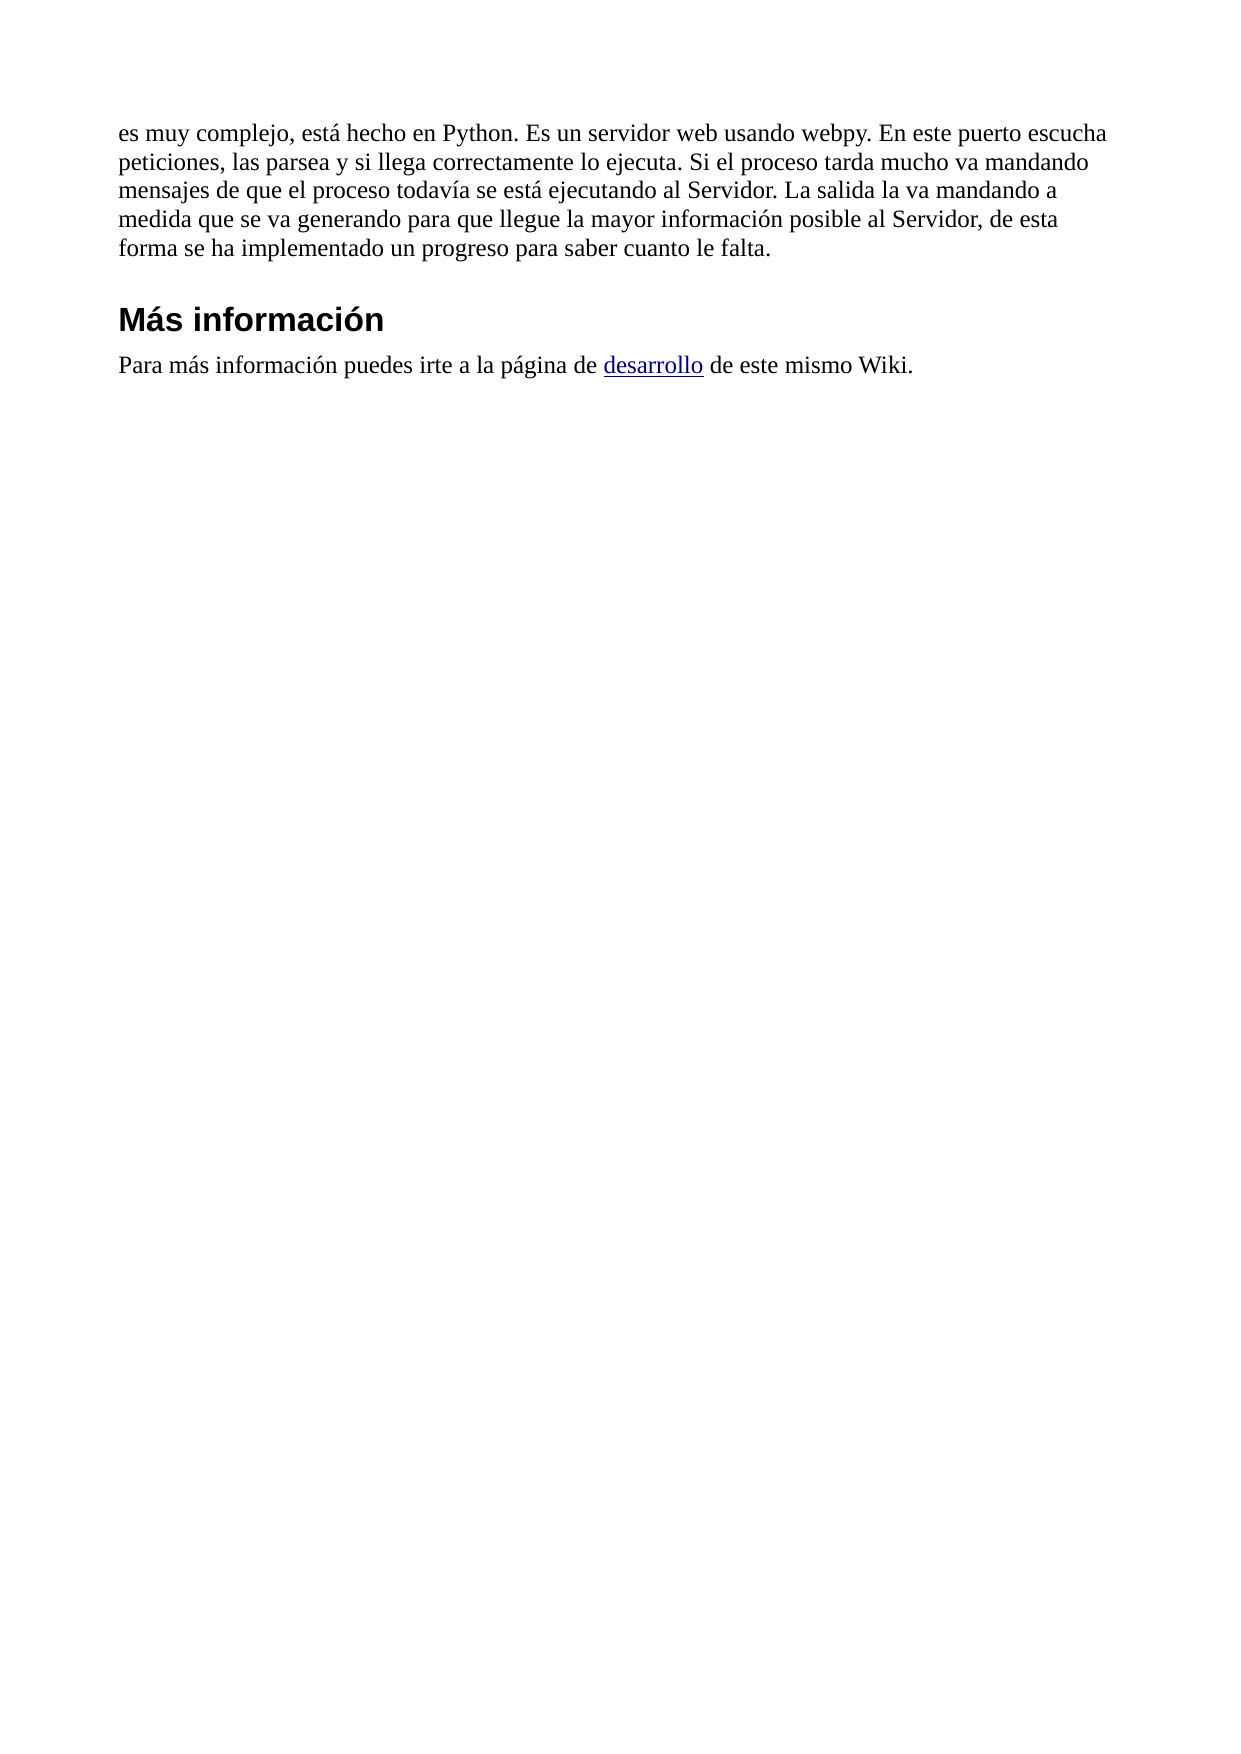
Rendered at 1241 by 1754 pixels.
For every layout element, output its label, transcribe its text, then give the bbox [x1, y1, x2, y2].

text es muy complejo, está hecho en Python. Es un servidor web usando webpy. En este puerto escucha peticiones, las parsea y si llega correctamente lo ejecuta. Si el proceso tarda mucho va mandando mensajes de que el proceso todavía se está ejecutando al Servidor. La salida la va mandando a medida que se va generando para que llegue la mayor información posible al Servidor, de esta forma se ha implementado un progreso para saber cuanto le falta. [118, 118, 1122, 262]
text Para más información puedes irte a la página de desarrollo de este mismo Wiki. [118, 351, 1122, 379]
subtitle Más información [118, 299, 1122, 338]
